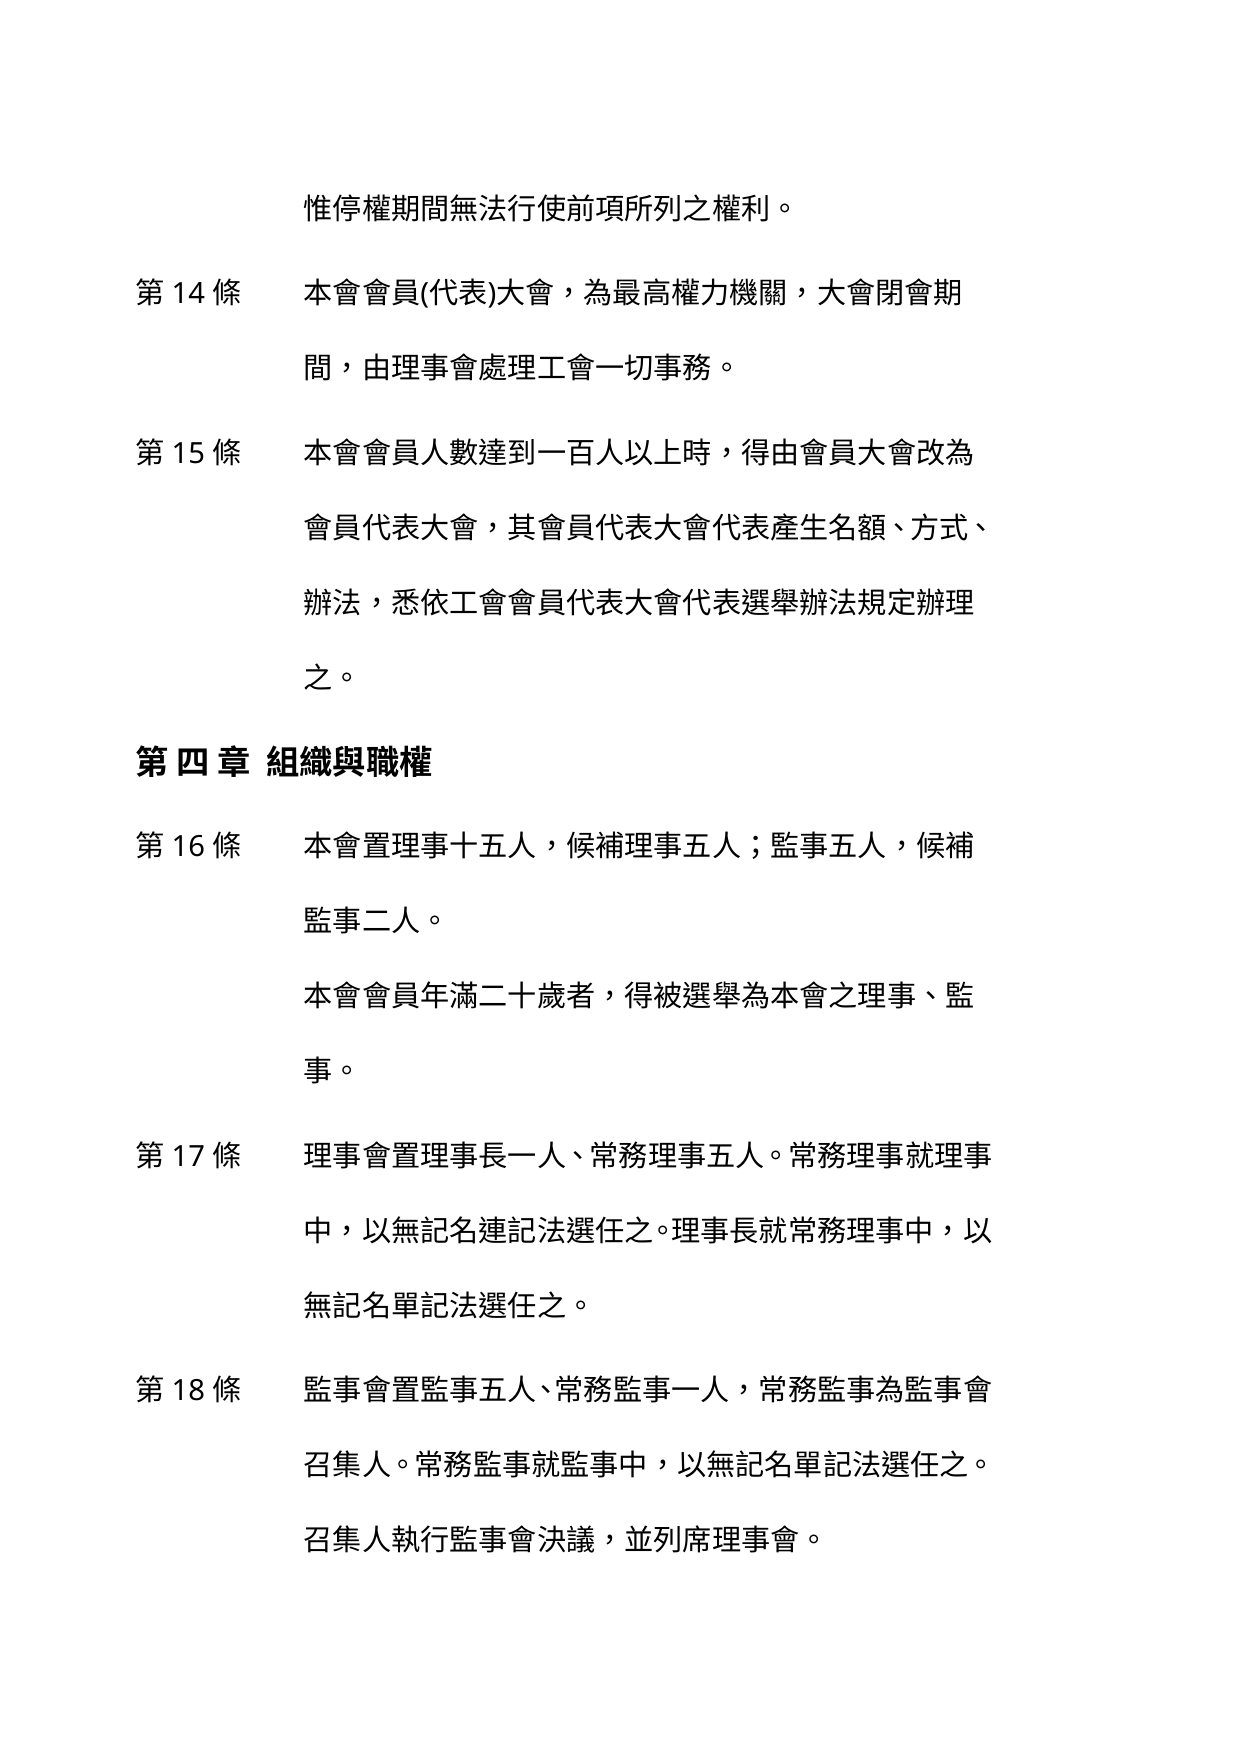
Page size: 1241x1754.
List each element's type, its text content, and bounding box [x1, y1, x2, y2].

table_cell 第 16 條 [131, 802, 289, 1111]
table_cell [131, 165, 289, 249]
table_cell 第 17 條 [131, 1111, 289, 1346]
table_cell 第 15 條 [131, 408, 289, 718]
table_cell 理事會置理事長一人、常務理事五人。常務理事就理事中，以無記名連記法選任之。理事長就常務理事中，以無記名單記法選任之。 [299, 1111, 997, 1346]
table_cell [289, 408, 299, 718]
table_cell 惟停權期間無法行使前項所列之權利。 [299, 165, 997, 249]
table_cell 第 四 章 組織與職權 [131, 718, 997, 802]
table_cell 第 14 條 [131, 249, 289, 408]
table_cell [289, 1111, 299, 1346]
table_cell [289, 165, 299, 249]
table_cell 監事會置監事五人、常務監事一人，常務監事為監事會召集人。常務監事就監事中，以無記名單記法選任之。 召集人執行監事會決議，並列席理事會。 [299, 1346, 997, 1580]
table_cell 本會置理事十五人，候補理事五人；監事五人，候補監事二人。 本會會員年滿二十歲者，得被選舉為本會之理事、監事。 [299, 802, 997, 1111]
table_cell [289, 802, 299, 1111]
table_cell 本會會員人數達到一百人以上時，得由會員大會改為會員代表大會，其會員代表大會代表產生名額、方式、辦法，悉依工會會員代表大會代表選舉辦法規定辦理之。 [299, 408, 997, 718]
table_cell 本會會員(代表)大會，為最高權力機關，大會閉會期間，由理事會處理工會一切事務。 [299, 249, 997, 408]
table_cell 第 18 條 [131, 1346, 289, 1580]
table_cell [289, 249, 299, 408]
table_cell [289, 1346, 299, 1580]
